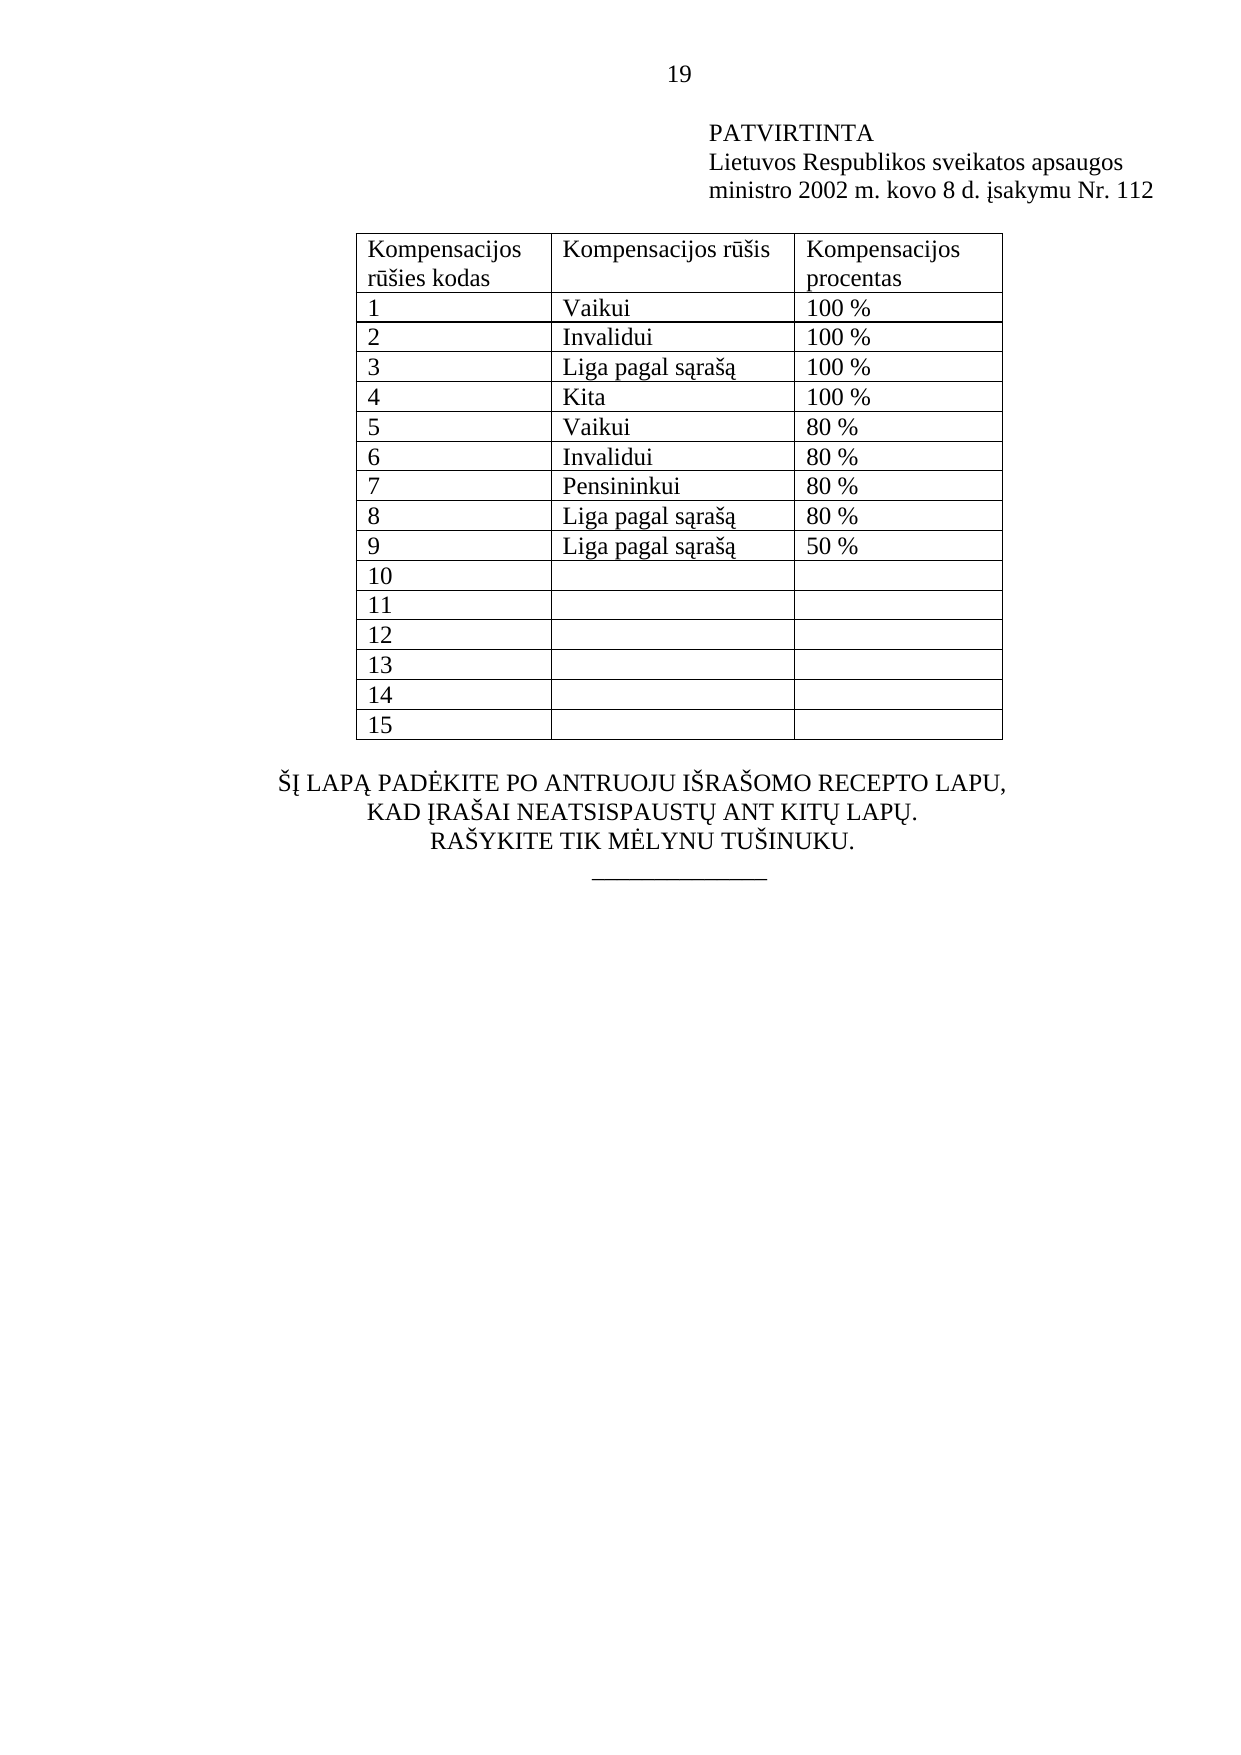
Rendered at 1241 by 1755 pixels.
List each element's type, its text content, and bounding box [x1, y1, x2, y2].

table_cell Invalidui [552, 323, 794, 351]
table_cell [552, 650, 794, 679]
table_header Kompensacijos rūšies kodas [357, 234, 551, 292]
table_cell 1 [357, 293, 551, 321]
table_cell [552, 680, 794, 709]
table_cell [795, 561, 1002, 589]
text RAŠYKITE TIK MĖLYNU TUŠINUKU. [177, 826, 1034, 854]
table_cell 2 [357, 323, 551, 351]
table_cell 14 [357, 680, 551, 709]
table_cell Liga pagal sąrašą [552, 501, 794, 530]
table_cell [795, 591, 1002, 619]
text Lietuvos Respublikos sveikatos apsaugos [177, 147, 1181, 176]
table_cell 100 % [795, 323, 1002, 351]
table_cell [552, 710, 794, 738]
table_cell 80 % [795, 471, 1002, 500]
table_cell Liga pagal sąrašą [552, 352, 794, 381]
text KAD ĮRAŠAI NEATSISPAUSTŲ ANT KITŲ LAPŲ. [177, 797, 1034, 826]
table_cell Pensininkui [552, 471, 794, 500]
table_cell 12 [357, 620, 551, 649]
table_cell 15 [357, 710, 551, 738]
table_cell 50 % [795, 531, 1002, 560]
table_header Kompensacijos rūšis [552, 234, 794, 292]
text ______________ [177, 854, 1181, 883]
table_cell [552, 591, 794, 619]
table_cell 8 [357, 501, 551, 530]
text ministro 2002 m. kovo 8 d. įsakymu Nr. 112 [177, 176, 1181, 204]
table_cell 80 % [795, 501, 1002, 530]
text PATVIRTINTA [709, 118, 1181, 147]
table_cell 100 % [795, 293, 1002, 321]
table_cell 10 [357, 561, 551, 589]
table_cell 80 % [795, 442, 1002, 470]
table_header Kompensacijos procentas [795, 234, 1002, 292]
table_cell [795, 650, 1002, 679]
table_cell [552, 561, 794, 589]
table_cell 13 [357, 650, 551, 679]
table_cell [795, 710, 1002, 738]
table_cell 11 [357, 591, 551, 619]
table_cell 7 [357, 471, 551, 500]
table_cell 5 [357, 412, 551, 441]
table_cell 100 % [795, 352, 1002, 381]
table_cell Vaikui [552, 293, 794, 321]
table_cell 6 [357, 442, 551, 470]
table_cell [552, 620, 794, 649]
table_cell Vaikui [552, 412, 794, 441]
table_cell Kita [552, 382, 794, 411]
table_cell [795, 620, 1002, 649]
table_cell 4 [357, 382, 551, 411]
table_cell 3 [357, 352, 551, 381]
text ŠĮ LAPĄ PADĖKITE PO ANTRUOJU IŠRAŠOMO RECEPTO LAPU, [177, 768, 1034, 797]
table_cell 80 % [795, 412, 1002, 441]
table_cell [795, 680, 1002, 709]
table_cell 9 [357, 531, 551, 560]
table_cell 100 % [795, 382, 1002, 411]
table_cell Invalidui [552, 442, 794, 470]
table_cell Liga pagal sąrašą [552, 531, 794, 560]
